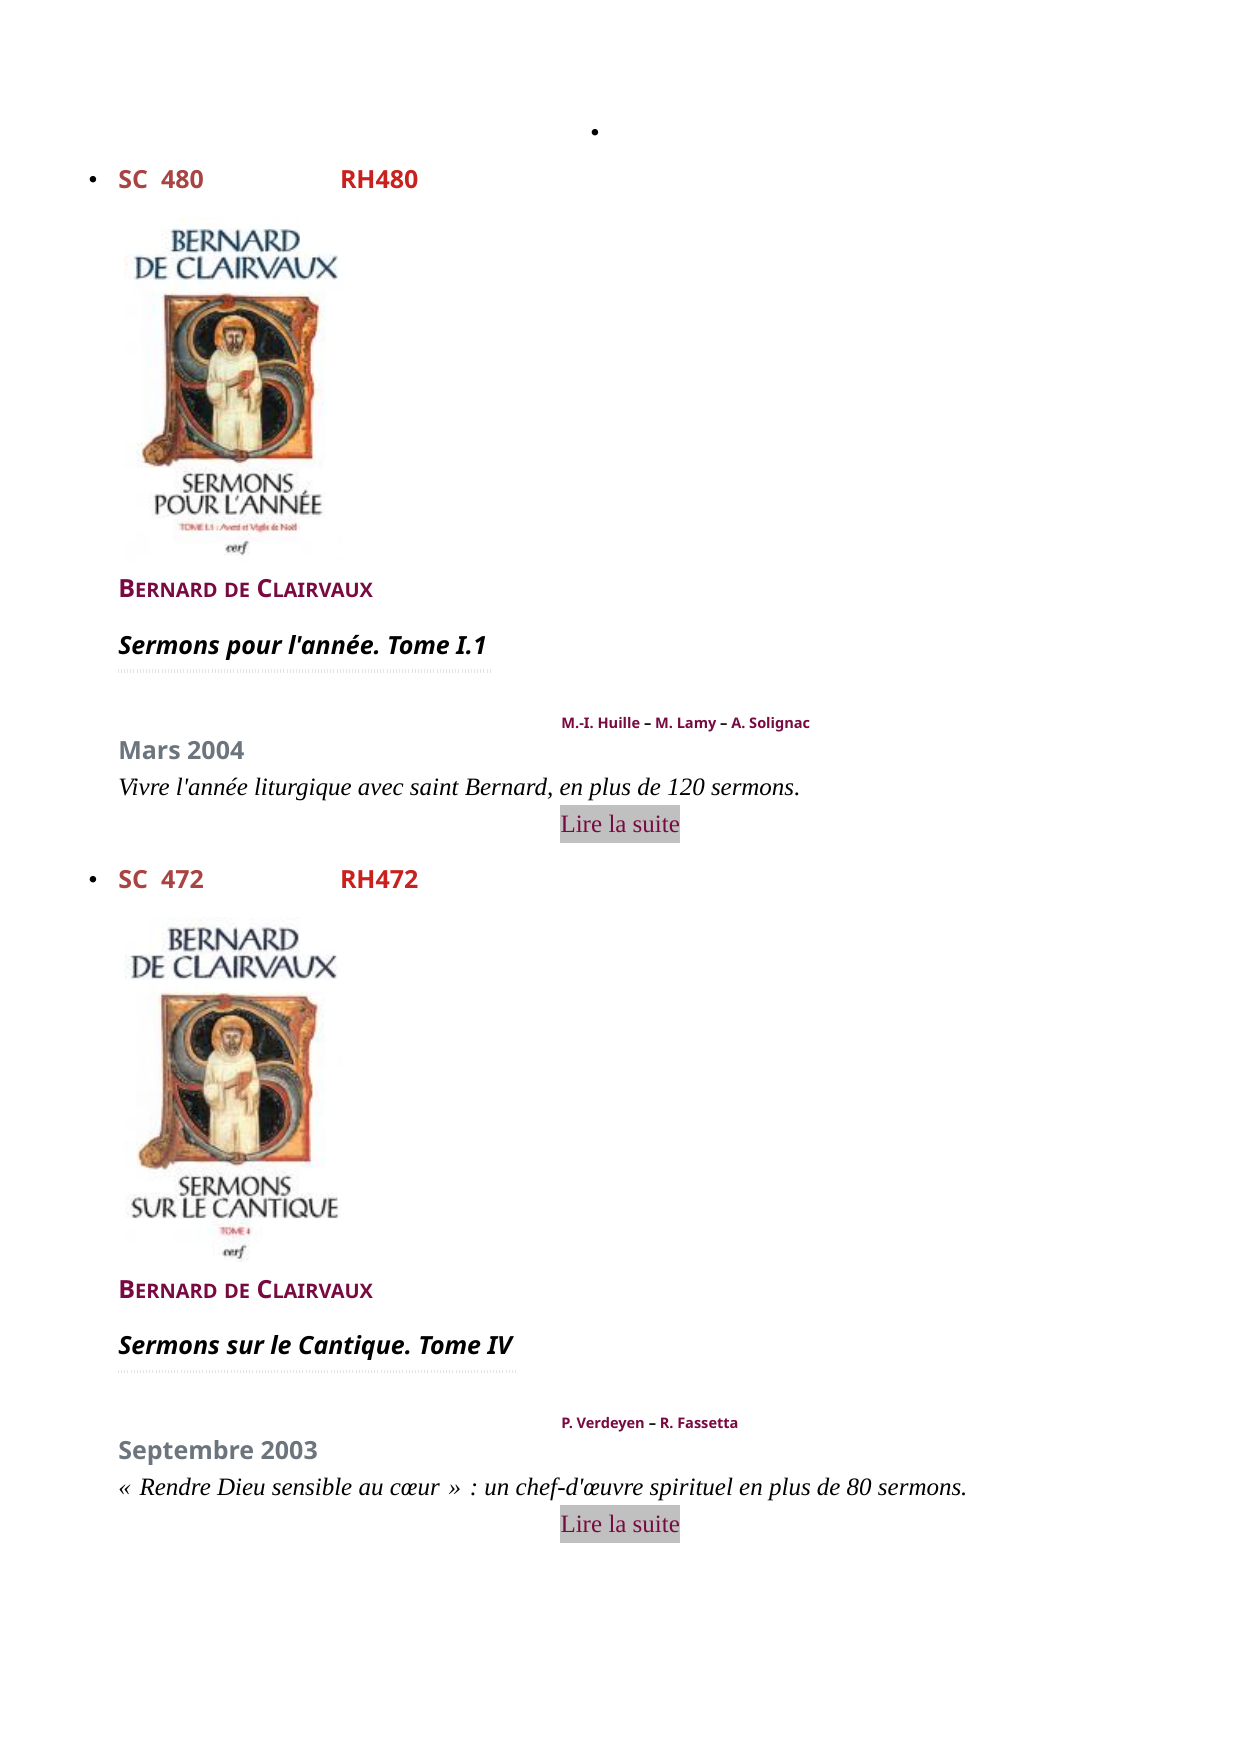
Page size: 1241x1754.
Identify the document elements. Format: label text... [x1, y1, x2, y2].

list Septembre 2003 [118, 1433, 1122, 1467]
list SC 472 RH472 [118, 861, 1122, 896]
list Vivre l'année liturgique avec saint Bernard, en plus de 120 sermons. [118, 772, 1122, 801]
list Bernard de Clairvaux [118, 1271, 1122, 1305]
list Bernard de Clairvaux [118, 571, 1122, 605]
list Lire la suite [118, 1505, 1122, 1543]
list Sermons pour l'année. Tome I.1 [118, 628, 1122, 673]
subtitle P. Verdeyen – R. Fassetta [532, 1413, 1122, 1433]
picture [124, 217, 344, 562]
list « Rendre Dieu sensible au cœur » : un chef-d'œuvre spirituel en plus de 80 sermons. [118, 1472, 1122, 1501]
subtitle M.-I. Huille – M. Lamy – A. Solignac [532, 713, 1122, 733]
list Mars 2004 [118, 733, 1122, 767]
picture [124, 917, 344, 1262]
list SC 480 RH480 [118, 161, 1122, 195]
list Lire la suite [118, 805, 1122, 843]
list Sermons sur le Cantique. Tome IV [118, 1328, 1122, 1373]
